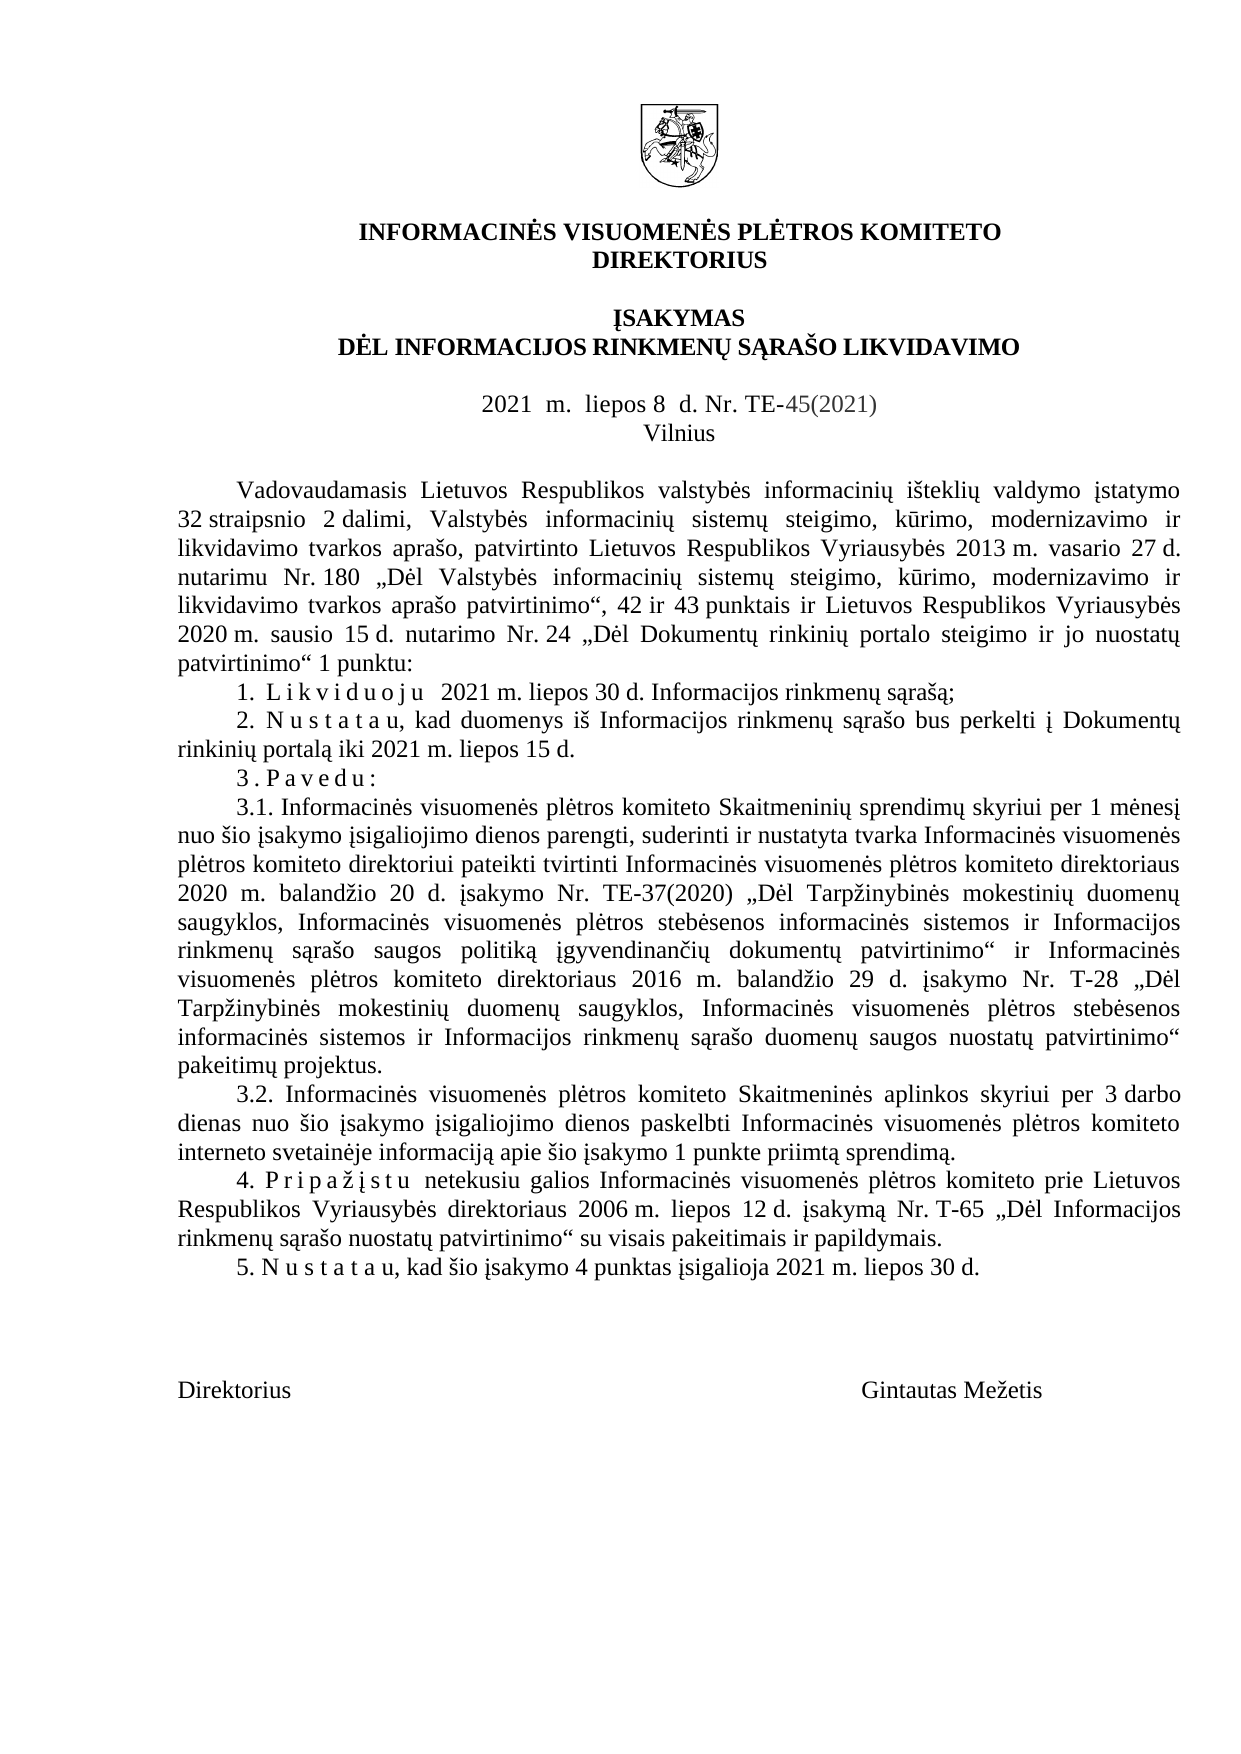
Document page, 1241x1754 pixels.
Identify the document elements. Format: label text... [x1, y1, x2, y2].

text 3.2. Informacinės visuomenės plėtros komiteto Skaitmeninės aplinkos skyriui per 3 darbo dienas nuo šio įsakymo įsigaliojimo dienos paskelbti Informacinės visuomenės plėtros komiteto interneto svetainėje informaciją apie šio įsakymo 1 punkte priimtą sprendimą. [177, 1079, 1181, 1165]
text Vadovaudamasis Lietuvos Respublikos valstybės informacinių išteklių valdymo įstatymo 32 straipsnio 2 dalimi, Valstybės informacinių sistemų steigimo, kūrimo, modernizavimo ir likvidavimo tvarkos aprašo, patvirtinto Lietuvos Respublikos Vyriausybės 2013 m. vasario 27 d. nutarimu Nr. 180 „Dėl Valstybės informacinių sistemų steigimo, kūrimo, modernizavimo ir likvidavimo tvarkos aprašo patvirtinimo“, 42 ir 43 punktais ir Lietuvos Respublikos Vyriausybės 2020 m. sausio 15 d. nutarimo Nr. 24 „Dėl Dokumentų rinkinių portalo steigimo ir jo nuostatų patvirtinimo“ 1 punktu: [177, 475, 1181, 677]
text 3. Pavedu: [236, 763, 1181, 792]
text Vilnius [177, 418, 1181, 447]
text Direktorius Gintautas Mežetis [177, 1375, 1181, 1404]
text 1. Likviduoju 2021 m. liepos 30 d. Informacijos rinkmenų sąrašą; [236, 677, 1181, 705]
text INFORMACINĖS VISUOMENĖS PLĖTROS KOMITETO [179, 217, 1181, 245]
text 5. Nustatau, kad šio įsakymo 4 punktas įsigalioja 2021 m. liepos 30 d. [177, 1252, 1181, 1280]
text DIREKTORIUS [178, 245, 1181, 274]
text 2. Nustatau, kad duomenys iš Informacijos rinkmenų sąrašo bus perkelti į Dokumentų rinkinių portalą iki 2021 m. liepos 15 d. [177, 705, 1181, 763]
text 3.1. Informacinės visuomenės plėtros komiteto Skaitmeninių sprendimų skyriui per 1 mėnesį nuo šio įsakymo įsigaliojimo dienos parengti, suderinti ir nustatyta tvarka Informacinės visuomenės plėtros komiteto direktoriui pateikti tvirtinti Informacinės visuomenės plėtros komiteto direktoriaus 2020 m. balandžio 20 d. įsakymo Nr. TE-37(2020) „Dėl Tarpžinybinės mokestinių duomenų saugyklos, Informacinės visuomenės plėtros stebėsenos informacinės sistemos ir Informacijos rinkmenų sąrašo saugos politiką įgyvendinančių dokumentų patvirtinimo“ ir Informacinės visuomenės plėtros komiteto direktoriaus 2016 m. balandžio 29 d. įsakymo Nr. T-28 „Dėl Tarpžinybinės mokestinių duomenų saugyklos, Informacinės visuomenės plėtros stebėsenos informacinės sistemos ir Informacijos rinkmenų sąrašo duomenų saugos nuostatų patvirtinimo“ pakeitimų projektus. [177, 792, 1181, 1079]
text 2021 m. liepos 8 d. Nr. TE-45(2021) [177, 389, 1181, 418]
text 4. Pripažįstu netekusiu galios Informacinės visuomenės plėtros komiteto prie Lietuvos Respublikos Vyriausybės direktoriaus 2006 m. liepos 12 d. įsakymą Nr. T-65 „Dėl Informacijos rinkmenų sąrašo nuostatų patvirtinimo“ su visais pakeitimais ir papildymais. [177, 1165, 1181, 1252]
text ĮSAKYMAS [177, 303, 1181, 332]
text DĖL Informacijos rinkmenų sąrašo likvidavimo [177, 332, 1181, 360]
